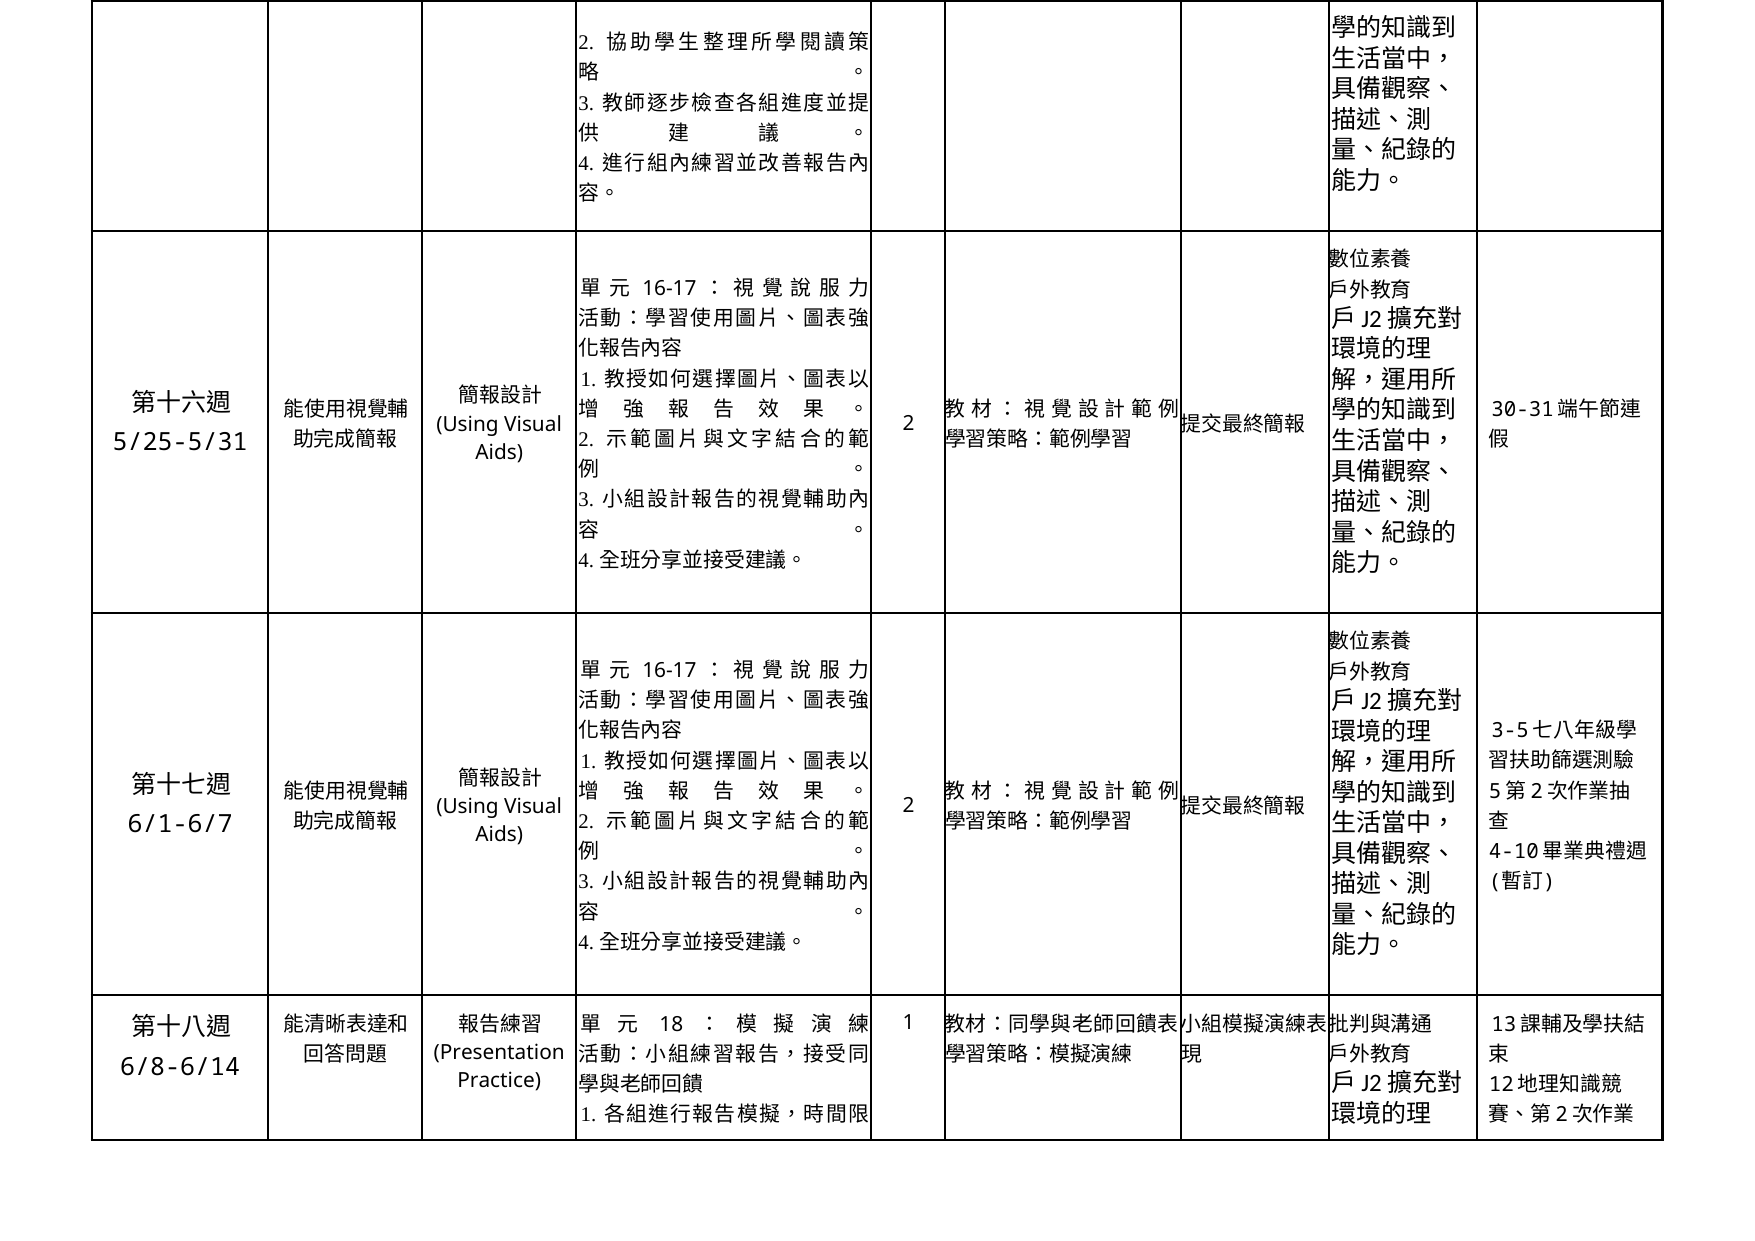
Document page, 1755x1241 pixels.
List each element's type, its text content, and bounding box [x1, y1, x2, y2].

table_cell 批判與溝通 戶外教育 戶J2 擴充對環境的理 [1330, 996, 1476, 1139]
table_cell 單元18：模擬演練 活動：小組練習報告，接受同學與老師回饋 1. 各組進行報告模擬，時間限 [577, 996, 870, 1139]
table_cell 30-31端午節連假 [1478, 232, 1661, 612]
table_cell 教材：視覺設計範例 學習策略：範例學習 [946, 232, 1180, 612]
table_cell 1 [872, 996, 944, 1139]
table_cell 3-5七八年級學習扶助篩選測驗 5第2次作業抽查 4-10畢業典禮週(暫訂) [1478, 614, 1661, 994]
table_cell 提交最終簡報 [1182, 232, 1328, 612]
table_cell 數位素養 戶外教育 戶J2 擴充對環境的理解，運用所學的知識到生活當中，具備觀察、描述、測量、紀錄的能力。 [1330, 614, 1476, 994]
table_cell 13課輔及學扶結束 12地理知識競賽、第2次作業 [1478, 996, 1661, 1139]
table_cell [1182, 2, 1328, 230]
table_cell [946, 2, 1180, 230]
table_cell [269, 2, 421, 230]
table_cell 數位素養 戶外教育 戶J2 擴充對環境的理解，運用所學的知識到生活當中，具備觀察、描述、測量、紀錄的能力。 [1330, 232, 1476, 612]
table_cell [1478, 2, 1661, 230]
table_cell 能使用視覺輔助完成簡報 [269, 614, 421, 994]
table_cell 提交最終簡報 [1182, 614, 1328, 994]
table_cell 第十八週6/8-6/14 [93, 996, 267, 1139]
table_cell 2 [872, 614, 944, 994]
table_cell 教材：同學與老師回饋表 學習策略：模擬演練 [946, 996, 1180, 1139]
table_cell 單元16-17：視覺說服力 活動：學習使用圖片、圖表強化報告內容 1. 教授如何選擇圖片、圖表以增強報告效果。 2. 示範圖片與文字結合的範例。 3. 小組設計報告的視覺輔助內容。 4. 全班分享並接受建議。 [577, 614, 870, 994]
table_cell [872, 2, 944, 230]
table_cell 能使用視覺輔助完成簡報 [269, 232, 421, 612]
table_cell 第十六週5/25-5/31 [93, 232, 267, 612]
table_cell 2 [872, 232, 944, 612]
table_cell 小組模擬演練表現 [1182, 996, 1328, 1139]
table_cell 第十七週6/1-6/7 [93, 614, 267, 994]
table_cell 2. 協助學生整理所學閱讀策略。 3. 教師逐步檢查各組進度並提供建議。 4. 進行組內練習並改善報告內容。 [577, 2, 870, 230]
table_cell 學的知識到生活當中，具備觀察、描述、測量、紀錄的能力。 [1330, 2, 1476, 230]
table_cell 簡報設計 (Using Visual Aids) [423, 614, 575, 994]
table_cell 報告練習 (Presentation Practice) [423, 996, 575, 1139]
table_cell [93, 2, 267, 230]
table_cell 能清晰表達和回答問題 [269, 996, 421, 1139]
table_cell 教材：視覺設計範例 學習策略：範例學習 [946, 614, 1180, 994]
table_cell [423, 2, 575, 230]
table_cell 單元16-17：視覺說服力 活動：學習使用圖片、圖表強化報告內容 1. 教授如何選擇圖片、圖表以增強報告效果。 2. 示範圖片與文字結合的範例。 3. 小組設計報告的視覺輔助內容。 4. 全班分享並接受建議。 [577, 232, 870, 612]
table_cell 簡報設計 (Using Visual Aids) [423, 232, 575, 612]
